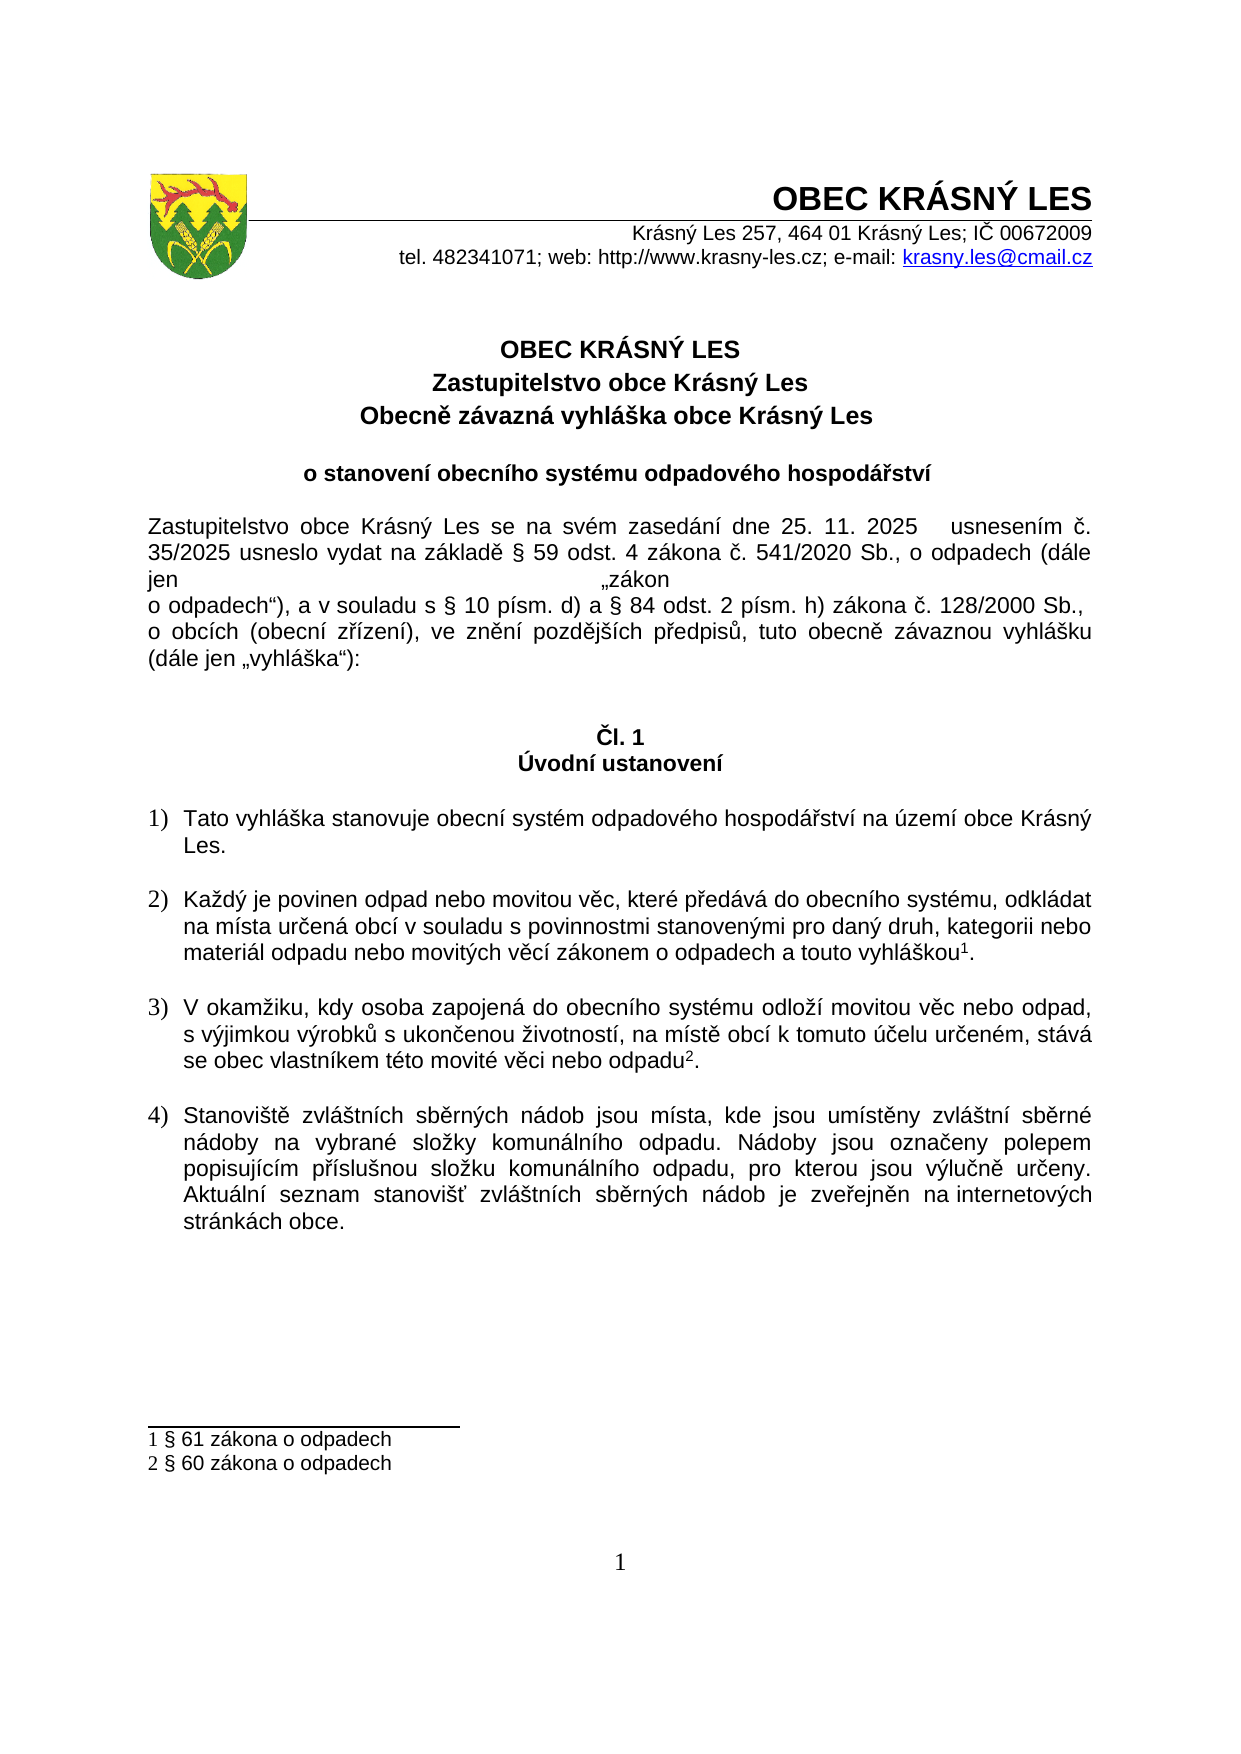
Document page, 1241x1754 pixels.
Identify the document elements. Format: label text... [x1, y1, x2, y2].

list § 60 zákona o odpadech [148, 1451, 1092, 1475]
list Každý je povinen odpad nebo movitou věc, které předává do obecního systému, odkládat na místa určená obcí v souladu s povinnostmi stanovenými pro daný druh, kategorii nebo materiál odpadu nebo movitých věcí zákonem o odpadech a touto vyhláškou. [148, 884, 1092, 966]
list Tato vyhláška stanovuje obecní systém odpadového hospodářství na území obce Krásný Les. [148, 803, 1092, 858]
subtitle Úvodní ustanovení [148, 750, 1092, 776]
text Čl. 1 [148, 724, 1092, 750]
list § 61 zákona o odpadech [148, 1427, 1092, 1451]
list V okamžiku, kdy osoba zapojená do obecního systému odloží movitou věc nebo odpad, s výjimkou výrobků s ukončenou životností, na místě obcí k tomuto účelu určeném, stává se obec vlastníkem této movité věci nebo odpadu. [148, 992, 1092, 1073]
subtitle Obec Krásný Les [249, 179, 1092, 220]
text Obecně závazná vyhláška obce Krásný Les [148, 401, 1092, 429]
text OBEC KRÁSNÝ LES [148, 335, 1092, 363]
text o stanovení obecního systému odpadového hospodářství [148, 460, 1092, 487]
text Zastupitelstvo obce Krásný Les se na svém zasedání dne 25. 11. 2025 usnesením č. 35/2025 usneslo vydat na základě § 59 odst. 4 zákona č. 541/2020 Sb., o odpadech (dále jen „zákon o odpadech“), a v souladu s § 10 písm. d) a § 84 odst. 2 písm. h) zákona č. 128/2000 Sb., o obcích (obecní zřízení), ve znění pozdějších předpisů, tuto obecně závaznou vyhlášku (dále jen „vyhláška“): [148, 513, 1092, 671]
text tel. 482341071; web: http://www.krasny-les.cz; e-mail: krasny.les@cmail.cz [249, 245, 1092, 269]
list Stanoviště zvláštních sběrných nádob jsou místa, kde jsou umístěny zvláštní sběrné nádoby na vybrané složky komunálního odpadu. Nádoby jsou označeny polepem popisujícím příslušnou složku komunálního odpadu, pro kterou jsou výlučně určeny. Aktuální seznam stanovišť zvláštních sběrných nádob je zveřejněn na internetových stránkách obce. [148, 1100, 1092, 1234]
text Zastupitelstvo obce Krásný Les [148, 368, 1092, 397]
text Krásný Les 257, 464 01 Krásný Les; IČ 00672009 [249, 221, 1092, 245]
